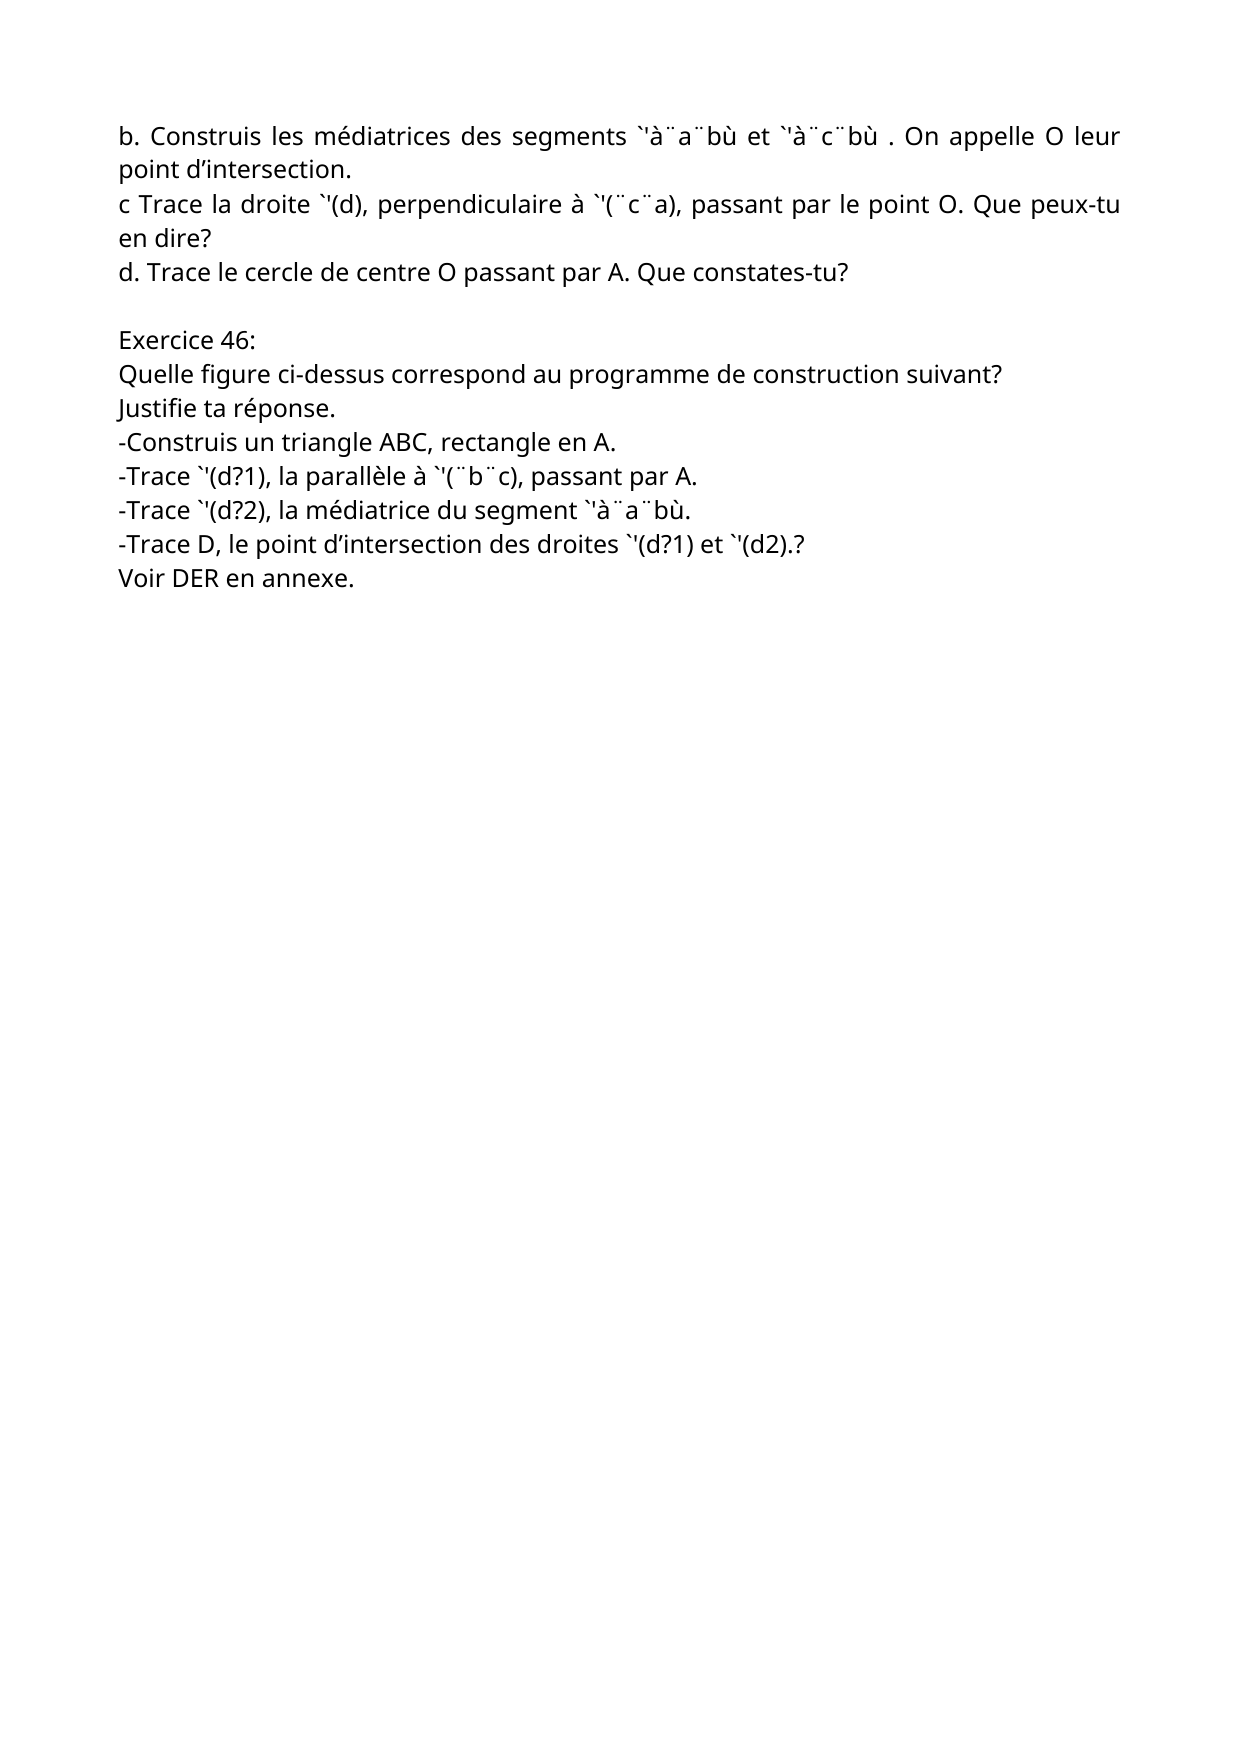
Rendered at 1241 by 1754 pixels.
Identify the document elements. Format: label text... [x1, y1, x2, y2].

text Justifie ta réponse. [118, 391, 1122, 425]
text Exercice 46: [118, 322, 1122, 357]
text -Trace `'(d?1), la parallèle à `'(¨b¨c), passant par A. [118, 459, 1122, 493]
text -Trace `'(d?2), la médiatrice du segment `'à¨a¨bù. [118, 493, 1122, 527]
text d. Trace le cercle de centre O passant par A. Que constates-tu? [118, 254, 1122, 288]
text Quelle figure ci-dessus correspond au programme de construction suivant? [118, 357, 1122, 391]
text Voir DER en annexe. [118, 561, 1122, 595]
text b. Construis les médiatrices des segments `'à¨a¨bù et `'à¨c¨bù . On appelle O leur point d’intersection. [118, 118, 1122, 186]
text -Construis un triangle ABC, rectangle en A. [118, 425, 1122, 459]
text -Trace D, le point d’intersection des droites `'(d?1) et `'(d2).? [118, 527, 1122, 561]
text c Trace la droite `'(d), perpendiculaire à `'(¨c¨a), passant par le point O. Que peux-tu en dire? [118, 186, 1122, 254]
